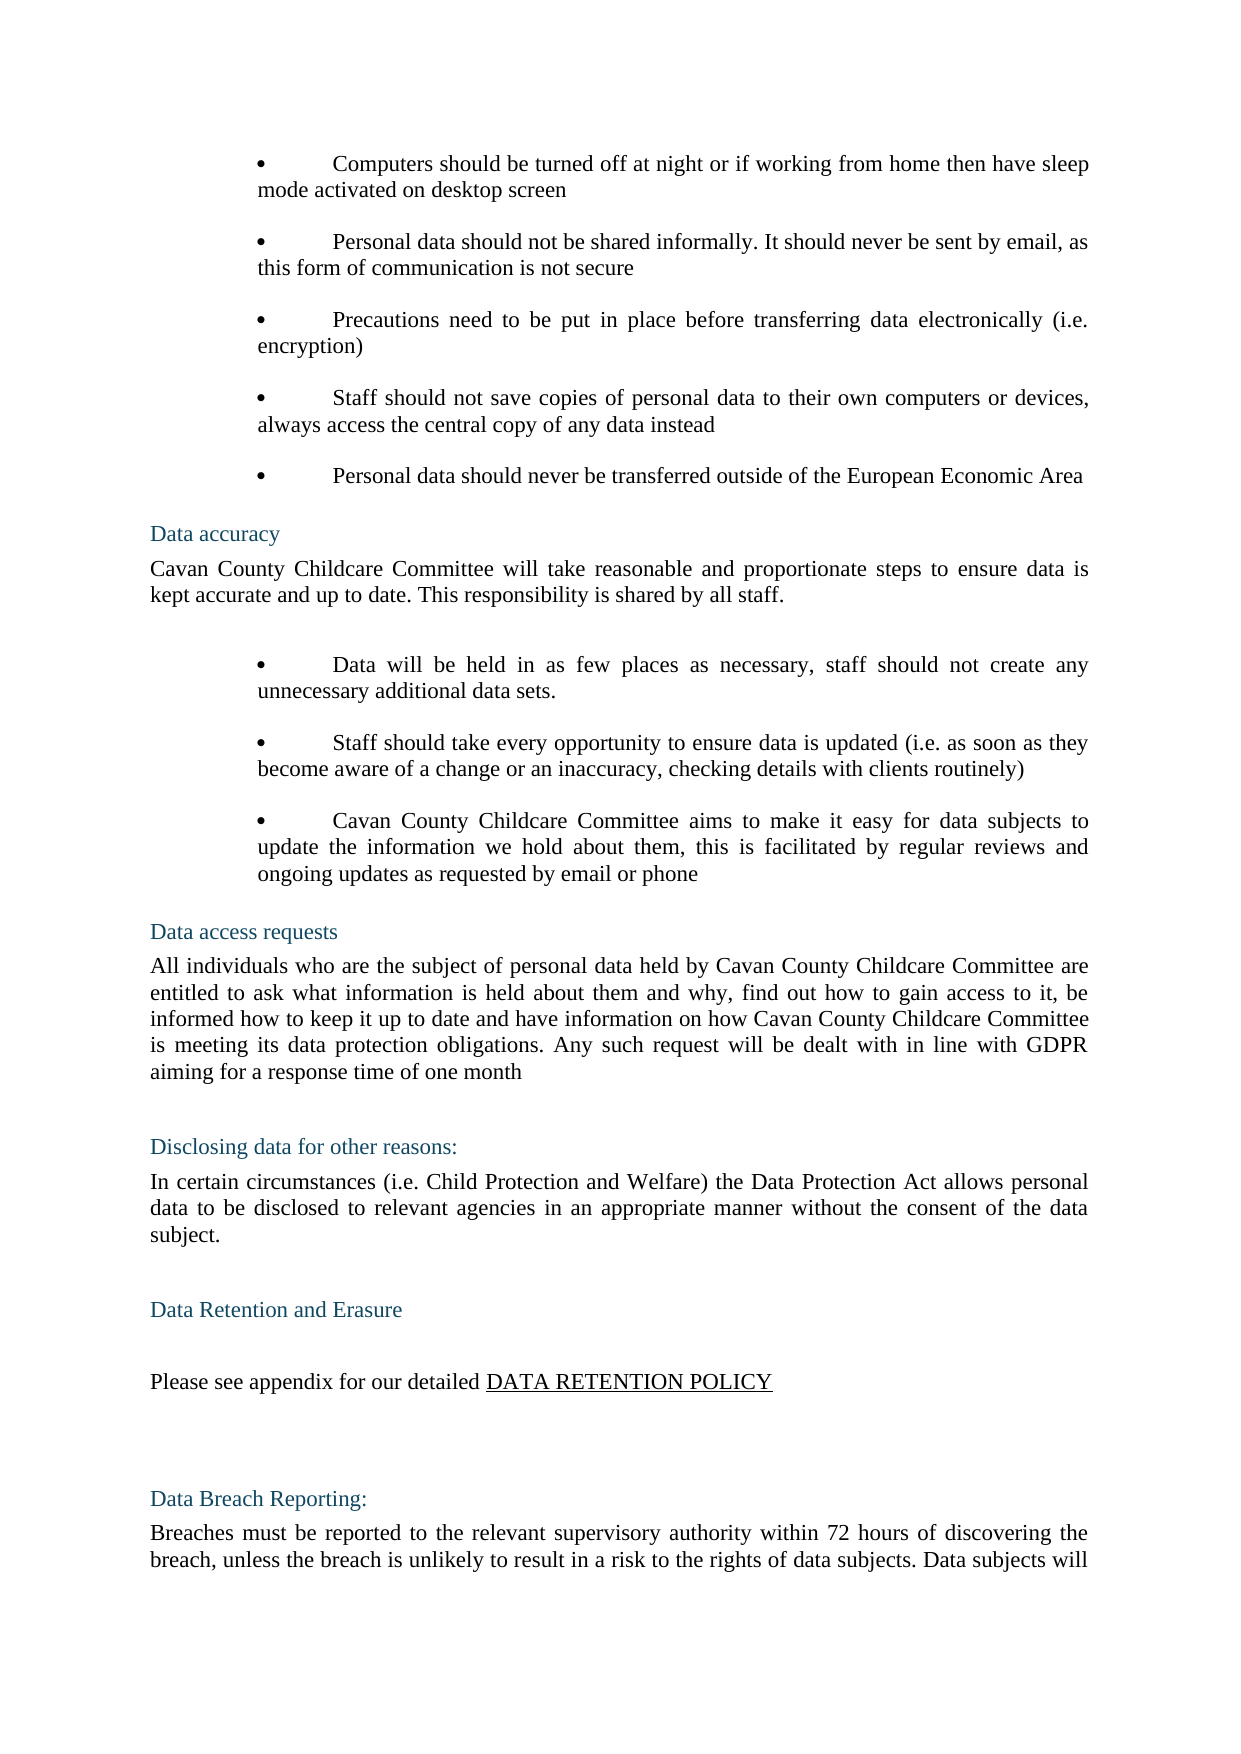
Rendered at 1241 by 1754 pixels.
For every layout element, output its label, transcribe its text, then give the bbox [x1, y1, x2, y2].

list Personal data should never be transferred outside of the European Economic Area [257, 462, 1090, 489]
text Cavan County Childcare Committee will take reasonable and proportionate steps to ensure data is kept accurate and up to date. This responsibility is shared by all staff. [150, 555, 1090, 608]
subtitle Disclosing data for other reasons: [150, 1133, 1090, 1160]
subtitle Data access requests [150, 918, 1090, 944]
list Precautions need to be put in place before transferring data electronically (i.e. encryption) [257, 306, 1090, 359]
subtitle Data accuracy [150, 521, 1090, 547]
list Personal data should not be shared informally. It should never be sent by email, as this form of communication is not secure [257, 228, 1090, 281]
text All individuals who are the subject of personal data held by Cavan County Childcare Committee are entitled to ask what information is held about them and why, find out how to gain access to it, be informed how to keep it up to date and have information on how Cavan County Childcare Committee is meeting its data protection obligations. Any such request will be dealt with in line with GDPR aiming for a response time of one month [150, 952, 1090, 1084]
text In certain circumstances (i.e. Child Protection and Welfare) the Data Protection Act allows personal data to be disclosed to relevant agencies in an appropriate manner without the consent of the data subject. [150, 1168, 1090, 1247]
list Data will be held in as few places as necessary, staff should not create any unnecessary additional data sets. [257, 651, 1090, 703]
list Cavan County Childcare Committee aims to make it easy for data subjects to update the information we hold about them, this is facilitated by regular reviews and ongoing updates as requested by email or phone [257, 807, 1090, 886]
list Computers should be turned off at night or if working from home then have sleep mode activated on desktop screen [257, 150, 1090, 203]
subtitle Data Breach Reporting: [150, 1485, 1090, 1511]
text Please see appendix for our detailed DATA RETENTION POLICY [150, 1368, 1090, 1394]
list Staff should not save copies of personal data to their own computers or devices, always access the central copy of any data instead [257, 384, 1090, 437]
list Staff should take every opportunity to ensure data is updated (i.e. as soon as they become aware of a change or an inaccuracy, checking details with clients routinely) [257, 729, 1090, 782]
subtitle Data Retention and Erasure [150, 1296, 1090, 1323]
text Breaches must be reported to the relevant supervisory authority within 72 hours of discovering the breach, unless the breach is unlikely to result in a risk to the rights of data subjects. Data subjects will [150, 1519, 1090, 1572]
